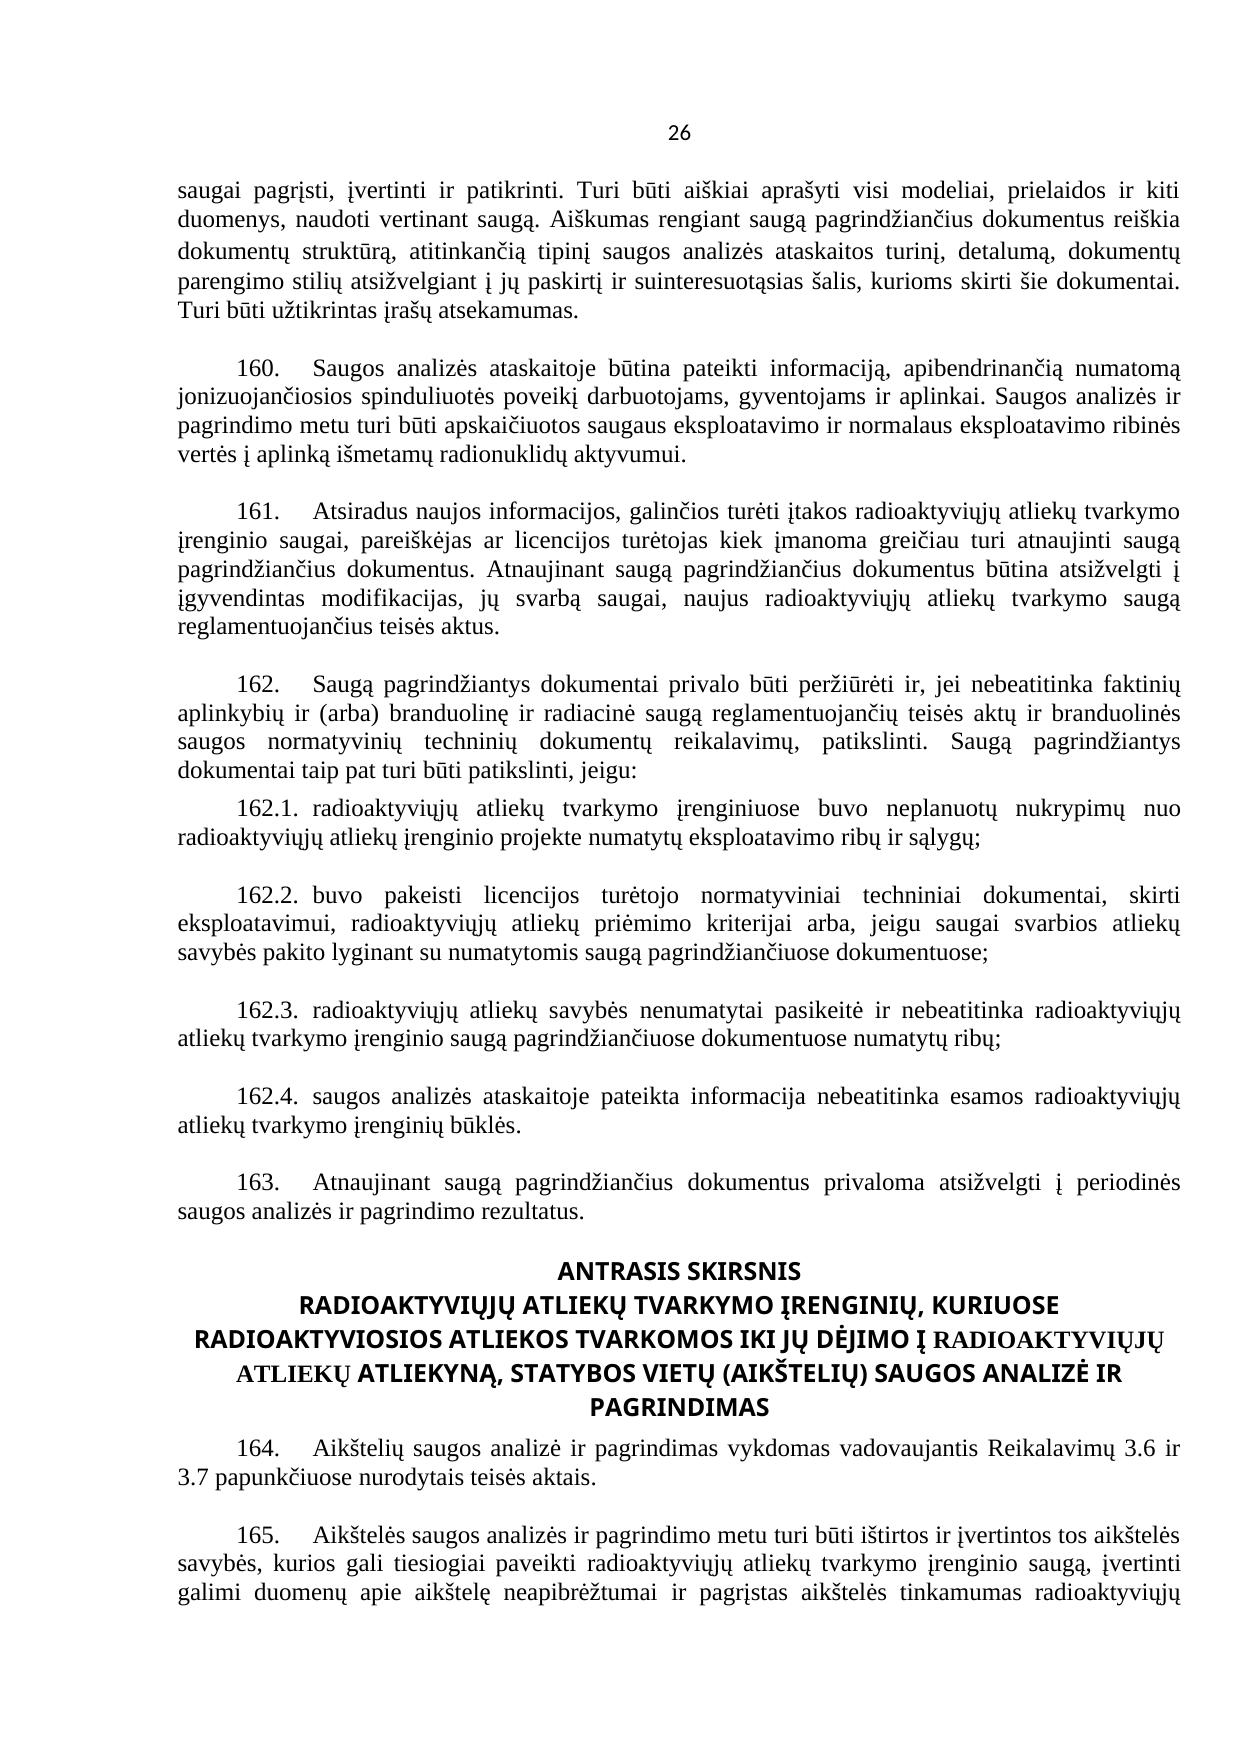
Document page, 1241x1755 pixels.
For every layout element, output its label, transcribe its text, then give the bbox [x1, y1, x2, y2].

text 161. Atsiradus naujos informacijos, galinčios turėti įtakos radioaktyviųjų atliekų tvarkymo įrenginio saugai, pareiškėjas ar licencijos turėtojas kiek įmanoma greičiau turi atnaujinti saugą pagrindžiančius dokumentus. Atnaujinant saugą pagrindžiančius dokumentus būtina atsižvelgti į įgyvendintas modifikacijas, jų svarbą saugai, naujus radioaktyviųjų atliekų tvarkymo saugą reglamentuojančius teisės aktus. [177, 496, 1181, 640]
text saugai pagrįsti, įvertinti ir patikrinti. Turi būti aiškiai aprašyti visi modeliai, prielaidos ir kiti duomenys, naudoti vertinant saugą. Aiškumas rengiant saugą pagrindžiančius dokumentus reiškia dokumentų struktūrą, atitinkančią tipinį saugos analizės ataskaitos turinį, detalumą, dokumentų parengimo stilių atsižvelgiant į jų paskirtį ir suinteresuotąsias šalis, kurioms skirti šie dokumentai. Turi būti užtikrintas įrašų atsekamumas. [177, 175, 1181, 324]
text 164. Aikštelių saugos analizė ir pagrindimas vykdomas vadovaujantis Reikalavimų 3.6 ir 3.7 papunkčiuose nurodytais teisės aktais. [177, 1433, 1181, 1491]
text 162.2. buvo pakeisti licencijos turėtojo normatyviniai techniniai dokumentai, skirti eksploatavimui, radioaktyviųjų atliekų priėmimo kriterijai arba, jeigu saugai svarbios atliekų savybės pakito lyginant su numatytomis saugą pagrindžiančiuose dokumentuose; [177, 880, 1181, 966]
text 162.3. radioaktyviųjų atliekų savybės nenumatytai pasikeitė ir nebeatitinka radioaktyviųjų atliekų tvarkymo įrenginio saugą pagrindžiančiuose dokumentuose numatytų ribų; [177, 995, 1181, 1052]
text ANTRASIS SKIRSNIS [177, 1253, 1181, 1288]
text 162.4. saugos analizės ataskaitoje pateikta informacija nebeatitinka esamos radioaktyviųjų atliekų tvarkymo įrenginių būklės. [177, 1081, 1181, 1138]
text 163. Atnaujinant saugą pagrindžiančius dokumentus privaloma atsižvelgti į periodinės saugos analizės ir pagrindimo rezultatus. [177, 1167, 1181, 1225]
text 165. Aikštelės saugos analizės ir pagrindimo metu turi būti ištirtos ir įvertintos tos aikštelės savybės, kurios gali tiesiogiai paveikti radioaktyviųjų atliekų tvarkymo įrenginio saugą, įvertinti galimi duomenų apie aikštelę neapibrėžtumai ir pagrįstas aikštelės tinkamumas radioaktyviųjų [177, 1520, 1181, 1606]
text 162.1. radioaktyviųjų atliekų tvarkymo įrenginiuose buvo neplanuotų nukrypimų nuo radioaktyviųjų atliekų įrenginio projekte numatytų eksploatavimo ribų ir sąlygų; [177, 793, 1181, 851]
text 162. Saugą pagrindžiantys dokumentai privalo būti peržiūrėti ir, jei nebeatitinka faktinių aplinkybių ir (arba) branduolinę ir radiacinė saugą reglamentuojančių teisės aktų ir branduolinės saugos normatyvinių techninių dokumentų reikalavimų, patikslinti. Saugą pagrindžiantys dokumentai taip pat turi būti patikslinti, jeigu: [177, 669, 1181, 784]
text 160. Saugos analizės ataskaitoje būtina pateikti informaciją, apibendrinančią numatomą jonizuojančiosios spinduliuotės poveikį darbuotojams, gyventojams ir aplinkai. Saugos analizės ir pagrindimo metu turi būti apskaičiuotos saugaus eksploatavimo ir normalaus eksploatavimo ribinės vertės į aplinką išmetamų radionuklidų aktyvumui. [177, 353, 1181, 468]
text RADIOAKTYVIŲJŲ ATLIEKŲ TVARKYMO įrenginių, kuriuose RADIOAKTYVIOSIOS ATLIEKOS TVARKOMOS IKI JŲ DĖJIMO Į radioaktyviųjų atliekų ATLIEKYNĄ, STATYBOS VIETŲ (AikštelIŲ) SAUGOS ANALIZĖ IR PAGRINDIMAS [177, 1288, 1181, 1424]
